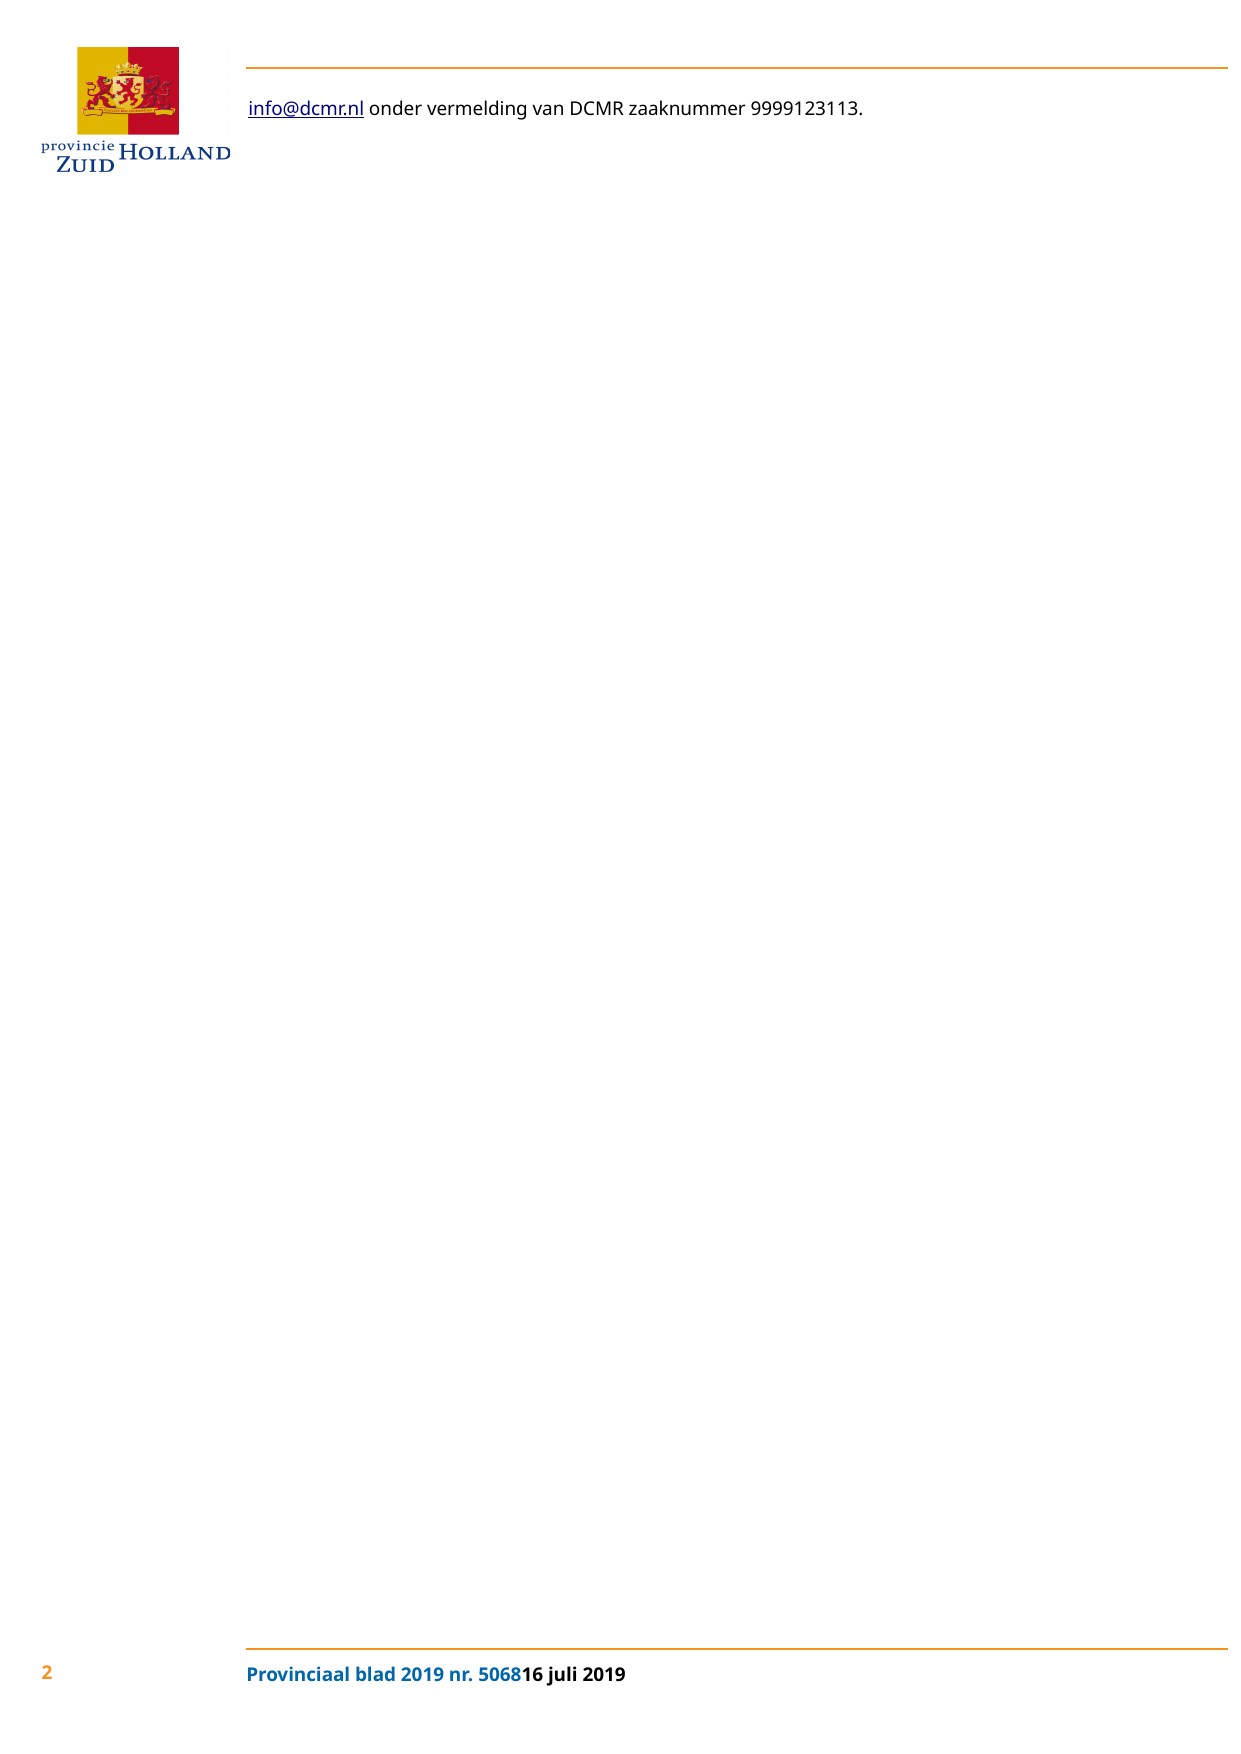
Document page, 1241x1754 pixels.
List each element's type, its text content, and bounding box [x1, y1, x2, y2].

picture [41, 47, 231, 172]
text info@dcmr.nl onder vermelding van DCMR zaaknummer 9999123113. [248, 95, 1152, 121]
